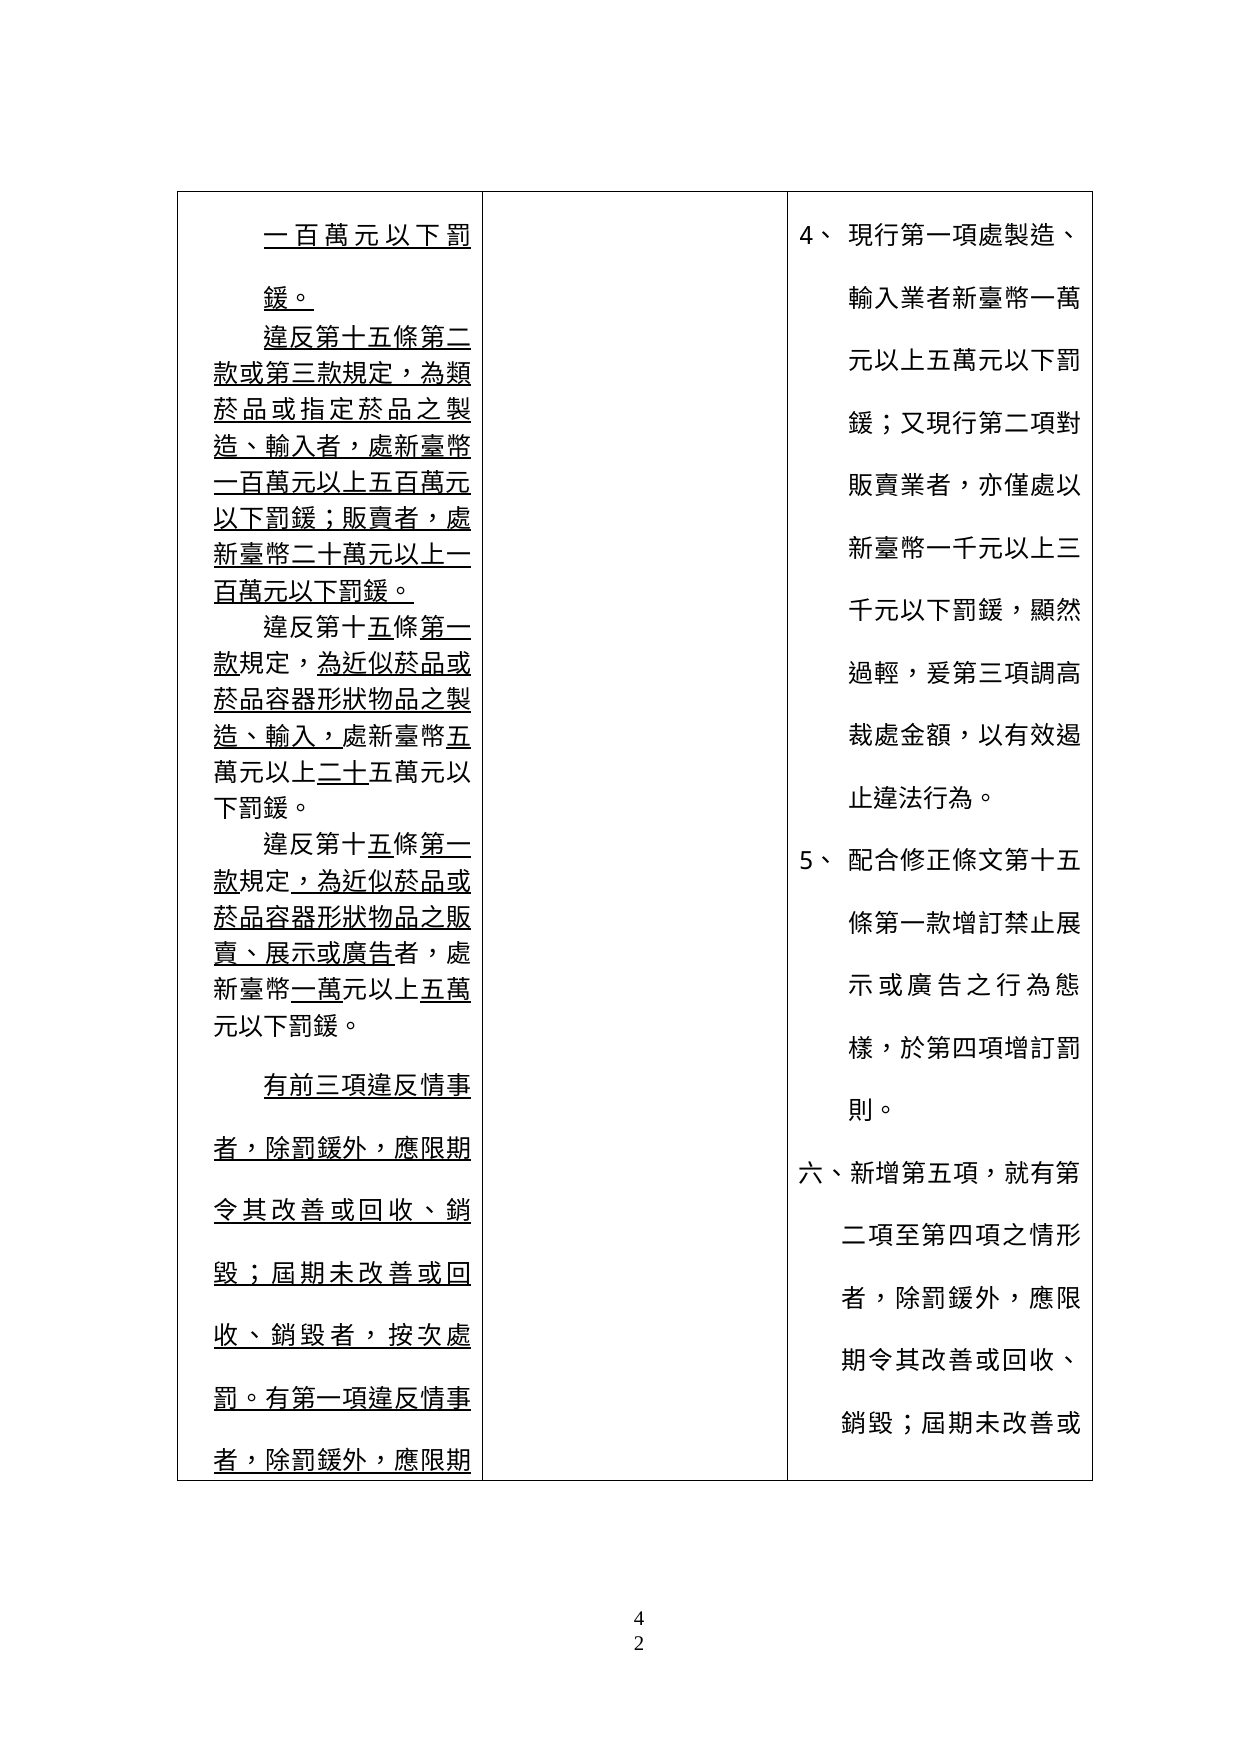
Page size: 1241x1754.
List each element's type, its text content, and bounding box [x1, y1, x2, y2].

table_cell 一百萬元以下罰鍰。 違反第十五條第二款或第三款規定，為類菸品或指定菸品之製造、輸入者，處新臺幣一百萬元以上五百萬元以下罰鍰；販賣者，處新臺幣二十萬元以上一百萬元以下罰鍰。 違反第十五條第一款規定，為近似菸品或菸品容器形狀物品之製造、輸入，處新臺幣五萬元以上二十五萬元以下罰鍰。 違反第十五條第一款規定，為近似菸品或菸品容器形狀物品之販賣、展示或廣告者，處新臺幣一萬元以上五萬元以下罰鍰。 有前三項違反情事者，除罰鍰外，應限期令其改善或回收、銷毀；屆期未改善或回收、銷毀者，按次處罰。有第一項違反情事者，除罰鍰外，應限期 [178, 192, 482, 1480]
table_cell [483, 192, 787, 1480]
table_cell 條次變更。 配合修正條文第十五條第二款、第三款規定，新增第一項，增訂展示、廣告類菸品或未通過健康風險評估之指定菸品之罰則，課予高於非私菸之罰鍰額度，並分列區別不同行為主體，適不同之罰則。 配合修正條文第十五條第二款及第三款，新增第二項，增訂類菸品及未通過健康風險評估之指定菸品之製造、輸入、販賣罰則。 現行第一項處製造、輸入業者新臺幣一萬元以上五萬元以下罰鍰；又現行第二項對販賣業者，亦僅處以新臺幣一千元以上三千元以下罰鍰，顯然過輕，爰第三項調高裁處金額，以有效遏止違法行為。 配合修正條文第十五條第一款增訂禁止展示或廣告之行為態樣，於第四項增訂罰則。 六、新增第五項，就有第二項至第四項之情形者，除罰鍰外，應限期令其改善或回收、銷毀；屆期未改善或回收、銷毀者，按次處罰。另有第一項之情形者，除罰鍰外，並限期令其改善；屆期未改善者，按次處罰。 [788, 192, 1092, 1480]
